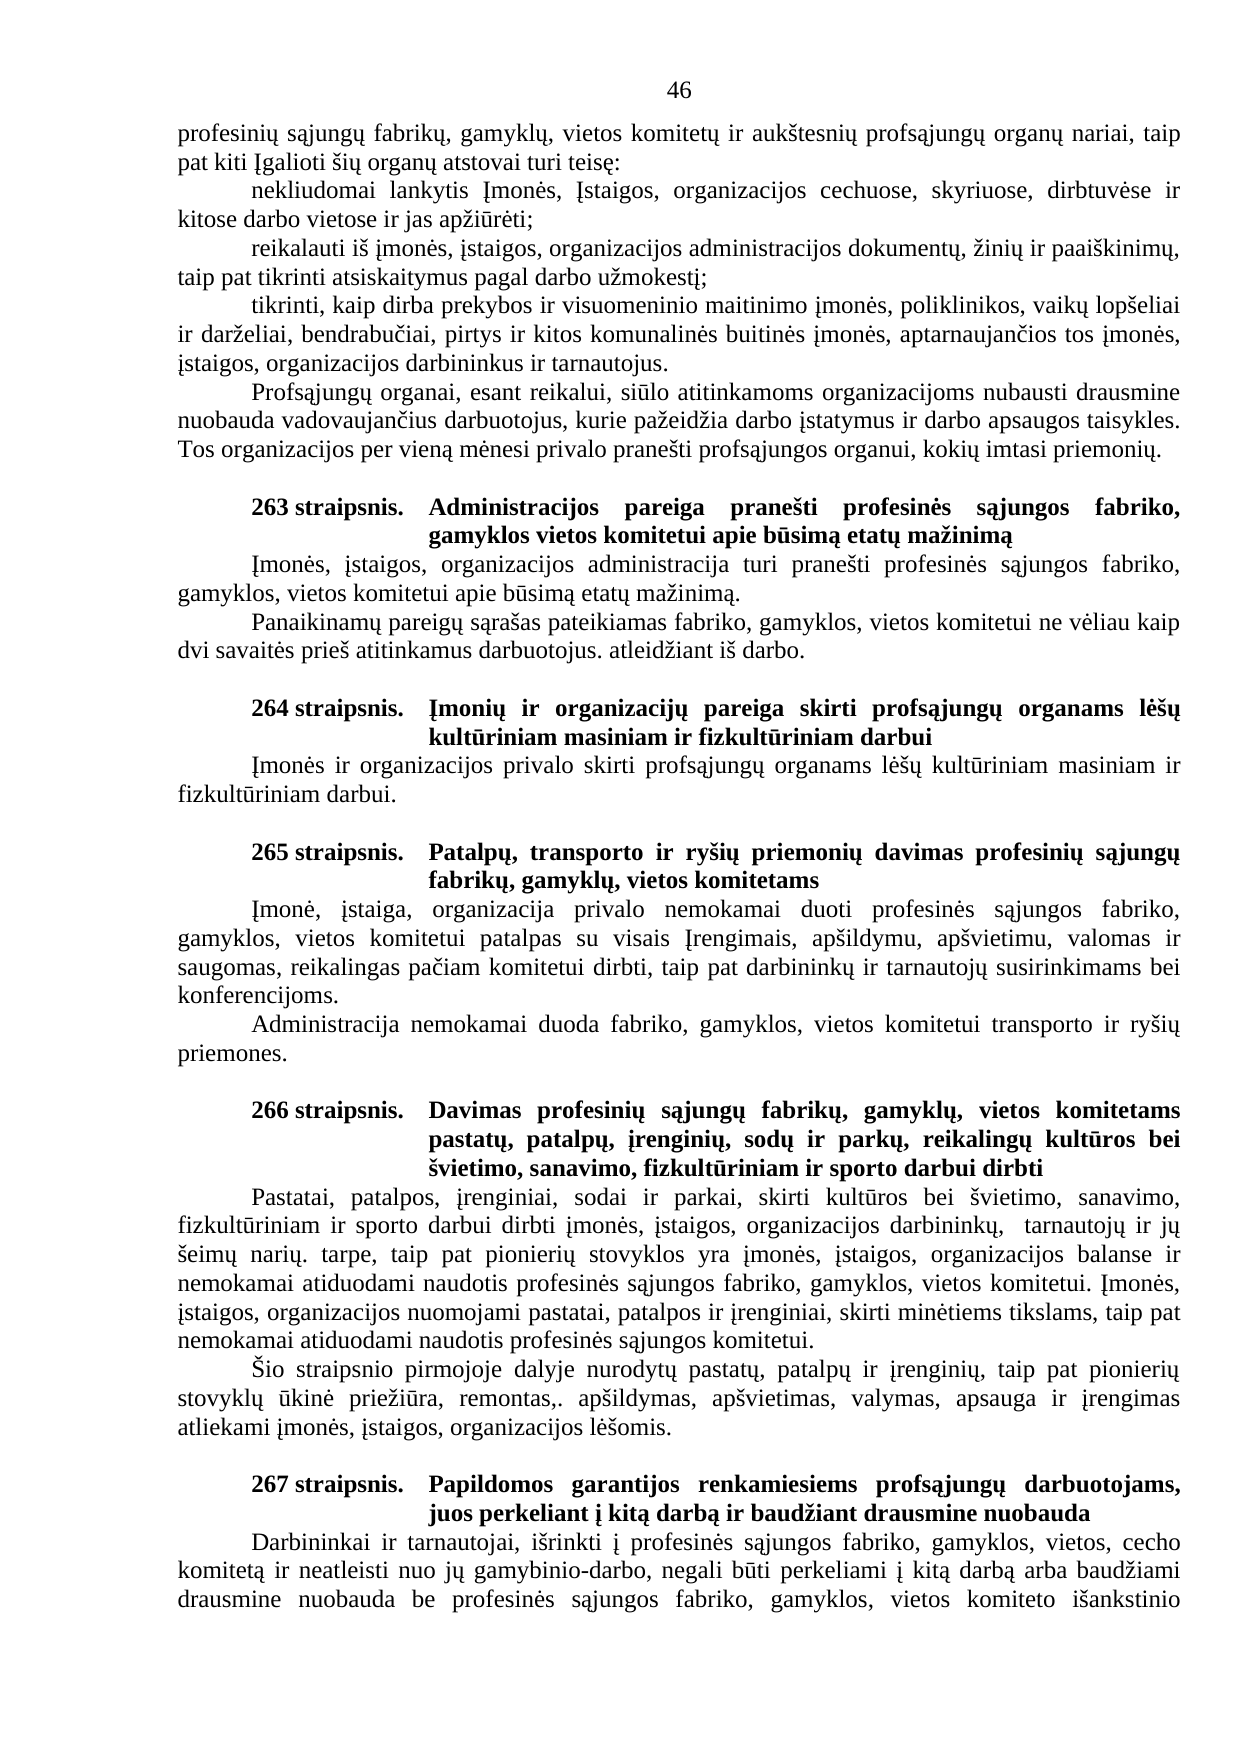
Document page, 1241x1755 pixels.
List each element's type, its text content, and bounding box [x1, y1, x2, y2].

text Darbininkai ir tarnautojai, išrinkti į profesinės sąjungos fabriko, gamyklos, vietos, cecho komitetą ir neatleisti nuo jų gamybinio-darbo, negali būti perkeliami į kitą darbą arba baudžiami drausmine nuobauda be profesinės sąjungos fabriko, gamyklos, vietos komiteto išankstinio [177, 1527, 1181, 1613]
text Panaikinamų pareigų sąrašas pateikiamas fabriko, gamyklos, vietos komitetui ne vėliau kaip dvi savaitės prieš atitinkamus darbuotojus. atleidžiant iš darbo. [177, 607, 1181, 664]
text 267 straipsnis. Papildomos garantijos renkamiesiems profsąjungų darbuotojams, juos perkeliant į kitą darbą ir baudžiant drausmine nuobauda [251, 1469, 1181, 1527]
text Šio straipsnio pirmojoje dalyje nurodytų pastatų, patalpų ir įrenginių, taip pat pionierių stovyklų ūkinė priežiūra, remontas,. apšildymas, apšvietimas, valymas, apsauga ir įrengimas atliekami įmonės, įstaigos, organizacijos lėšomis. [177, 1354, 1181, 1441]
text profesinių sąjungų fabrikų, gamyklų, vietos komitetų ir aukštesnių profsąjungų organų nariai, taip pat kiti Įgalioti šių organų atstovai turi teisę: [177, 118, 1181, 176]
text nekliudomai lankytis Įmonės, Įstaigos, organizacijos cechuose, skyriuose, dirbtuvėse ir kitose darbo vietose ir jas apžiūrėti; [177, 176, 1181, 233]
text 265 straipsnis. Patalpų, transporto ir ryšių priemonių davimas profesinių sąjungų fabrikų, gamyklų, vietos komitetams [251, 837, 1181, 894]
text 263 straipsnis. Administracijos pareiga pranešti profesinės sąjungos fabriko, gamyklos vietos komitetui apie būsimą etatų mažinimą [251, 492, 1181, 549]
text Įmonės ir organizacijos privalo skirti profsąjungų organams lėšų kultūriniam masiniam ir fizkultūriniam darbui. [177, 751, 1181, 808]
text Administracija nemokamai duoda fabriko, gamyklos, vietos komitetui transporto ir ryšių priemones. [177, 1009, 1181, 1067]
text reikalauti iš įmonės, įstaigos, organizacijos administracijos dokumentų, žinių ir paaiškinimų, taip pat tikrinti atsiskaitymus pagal darbo užmokestį; [177, 233, 1181, 291]
text 266 straipsnis. Davimas profesinių sąjungų fabrikų, gamyklų, vietos komitetams pastatų, patalpų, įrenginių, sodų ir parkų, reikalingų kultūros bei švietimo, sanavimo, fizkultūriniam ir sporto darbui dirbti [251, 1096, 1181, 1182]
text Profsąjungų organai, esant reikalui, siūlo atitinkamoms organizacijoms nubausti drausmine nuobauda vadovaujančius darbuotojus, kurie pažeidžia darbo įstatymus ir darbo apsaugos taisykles. Tos organizacijos per vieną mėnesi privalo pranešti profsąjungos organui, kokių imtasi priemonių. [177, 377, 1181, 463]
text Įmonės, įstaigos, organizacijos administracija turi pranešti profesinės sąjungos fabriko, gamyklos, vietos komitetui apie būsimą etatų mažinimą. [177, 549, 1181, 607]
text 264 straipsnis. Įmonių ir organizacijų pareiga skirti profsąjungų organams lėšų kultūriniam masiniam ir fizkultūriniam darbui [251, 693, 1181, 751]
text Įmonė, įstaiga, organizacija privalo nemokamai duoti profesinės sąjungos fabriko, gamyklos, vietos komitetui patalpas su visais Įrengimais, apšildymu, apšvietimu, valomas ir saugomas, reikalingas pačiam komitetui dirbti, taip pat darbininkų ir tarnautojų susirinkimams bei konferencijoms. [177, 894, 1181, 1009]
text tikrinti, kaip dirba prekybos ir visuomeninio maitinimo įmonės, poliklinikos, vaikų lopšeliai ir darželiai, bendrabučiai, pirtys ir kitos komunalinės buitinės įmonės, aptarnaujančios tos įmonės, įstaigos, organizacijos darbininkus ir tarnautojus. [177, 291, 1181, 377]
text Pastatai, patalpos, įrenginiai, sodai ir parkai, skirti kultūros bei švietimo, sanavimo, fizkultūriniam ir sporto darbui dirbti įmonės, įstaigos, organizacijos darbininkų, tarnautojų ir jų šeimų narių. tarpe, taip pat pionierių stovyklos yra įmonės, įstaigos, organizacijos balanse ir nemokamai atiduodami naudotis profesinės sąjungos fabriko, gamyklos, vietos komitetui. Įmonės, įstaigos, organizacijos nuomojami pastatai, patalpos ir įrenginiai, skirti minėtiems tikslams, taip pat nemokamai atiduodami naudotis profesinės sąjungos komitetui. [177, 1182, 1181, 1354]
